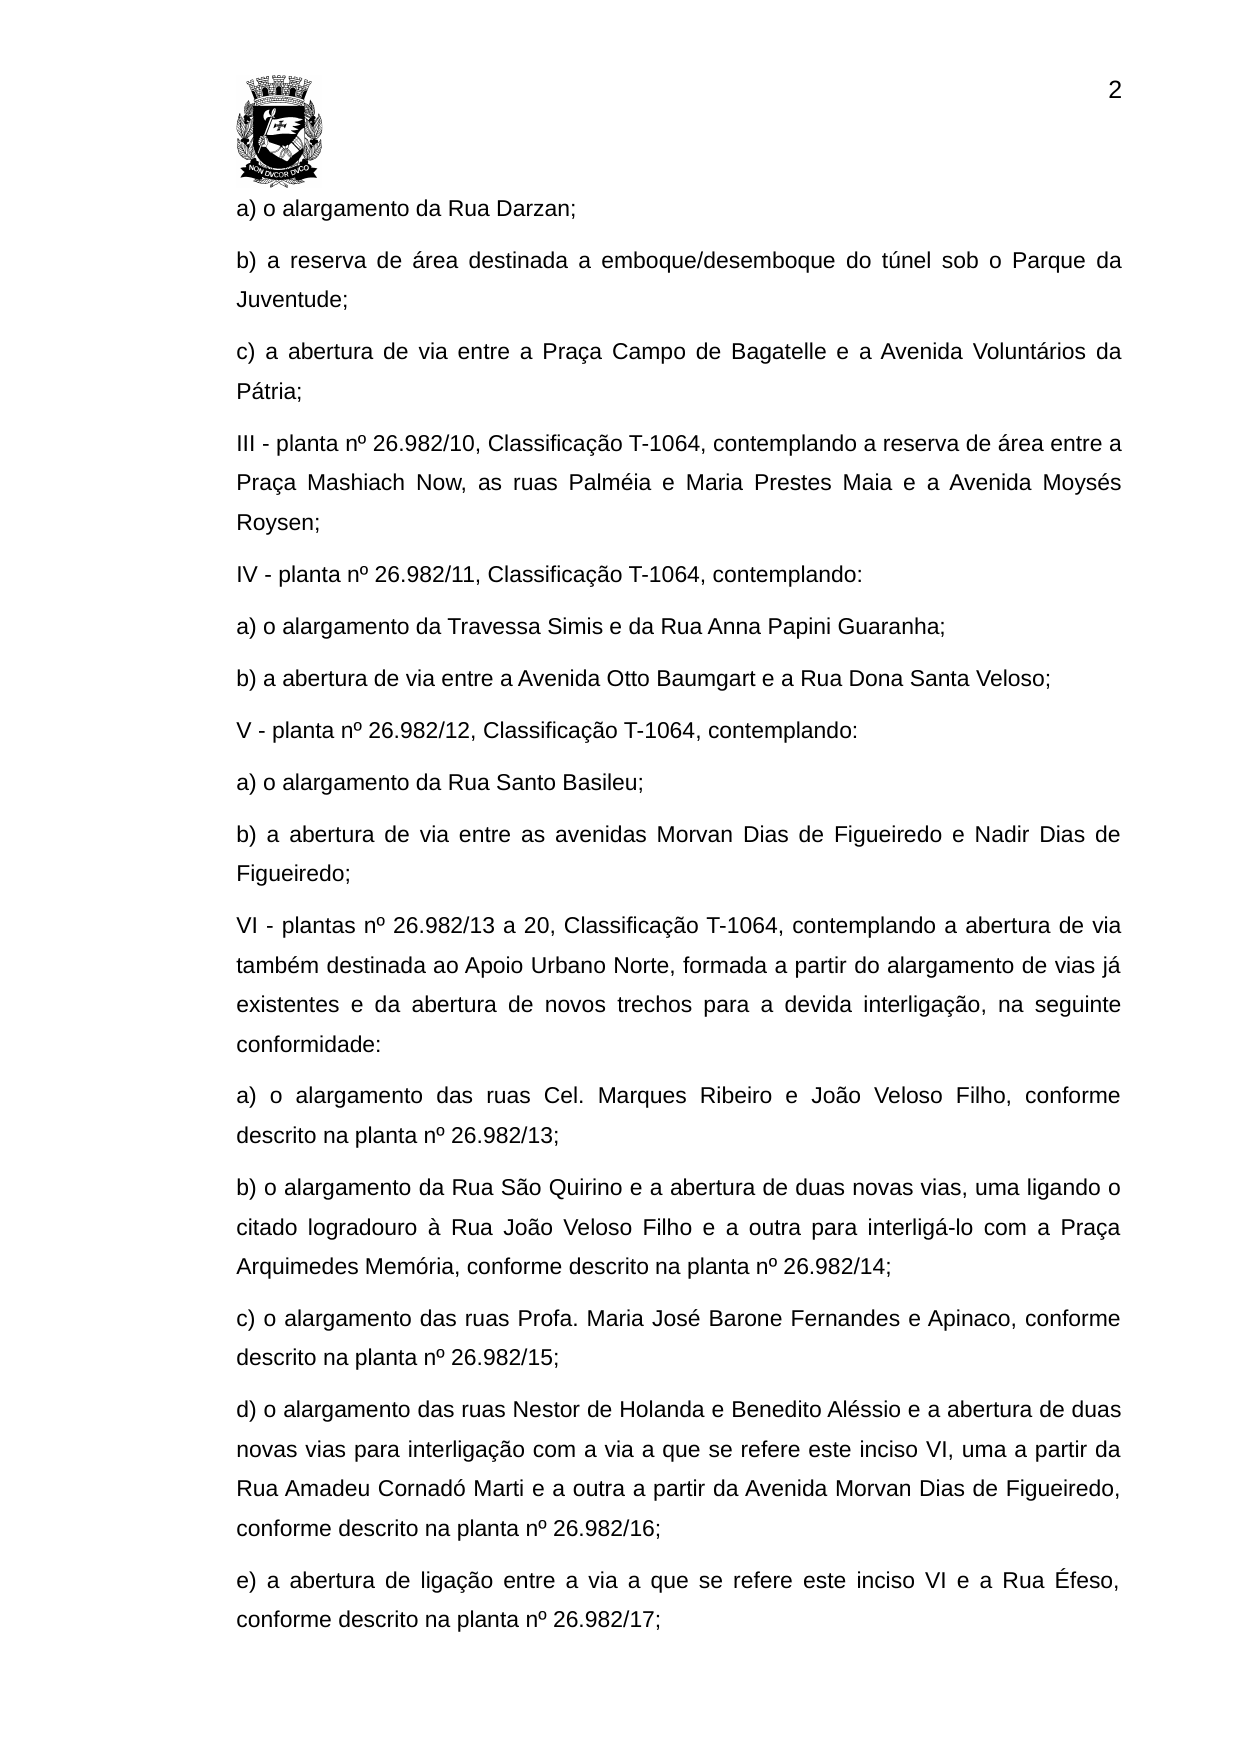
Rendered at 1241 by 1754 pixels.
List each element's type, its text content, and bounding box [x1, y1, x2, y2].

text a) o alargamento das ruas Cel. Marques Ribeiro e João Veloso Filho, conforme descrito na planta nº 26.982/13; [236, 1082, 1122, 1148]
text VI - plantas nº 26.982/13 a 20, Classificação T-1064, contemplando a abertura de via também destinada ao Apoio Urbano Norte, formada a partir do alargamento de vias já existentes e da abertura de novos trechos para a devida interligação, na seguinte conformidade: [236, 912, 1122, 1057]
text c) o alargamento das ruas Profa. Maria José Barone Fernandes e Apinaco, conforme descrito na planta nº 26.982/15; [236, 1305, 1122, 1371]
text b) a abertura de via entre a Avenida Otto Baumgart e a Rua Dona Santa Veloso; [236, 665, 1122, 691]
text a) o alargamento da Rua Santo Basileu; [236, 769, 1122, 795]
text d) o alargamento das ruas Nestor de Holanda e Benedito Aléssio e a abertura de duas novas vias para interligação com a via a que se refere este inciso VI, uma a partir da Rua Amadeu Cornadó Marti e a outra a partir da Avenida Morvan Dias de Figueiredo, conforme descrito na planta nº 26.982/16; [236, 1396, 1122, 1541]
text c) a abertura de via entre a Praça Campo de Bagatelle e a Avenida Voluntários da Pátria; [236, 338, 1122, 404]
text a) o alargamento da Travessa Simis e da Rua Anna Papini Guaranha; [236, 613, 1122, 639]
text b) a abertura de via entre as avenidas Morvan Dias de Figueiredo e Nadir Dias de Figueiredo; [236, 821, 1122, 886]
text IV - planta nº 26.982/11, Classificação T-1064, contemplando: [236, 561, 1122, 587]
text a) o alargamento da Rua Darzan; [236, 195, 1122, 221]
text b) o alargamento da Rua São Quirino e a abertura de duas novas vias, uma ligando o citado logradouro à Rua João Veloso Filho e a outra para interligá-lo com a Praça Arquimedes Memória, conforme descrito na planta nº 26.982/14; [236, 1174, 1122, 1279]
text b) a reserva de área destinada a emboque/desemboque do túnel sob o Parque da Juventude; [236, 247, 1122, 313]
text e) a abertura de ligação entre a via a que se refere este inciso VI e a Rua Éfeso, conforme descrito na planta nº 26.982/17; [236, 1567, 1122, 1633]
text III - planta nº 26.982/10, Classificação T-1064, contemplando a reserva de área entre a Praça Mashiach Now, as ruas Palméia e Maria Prestes Maia e a Avenida Moysés Roysen; [236, 430, 1122, 535]
text V - planta nº 26.982/12, Classificação T-1064, contemplando: [236, 717, 1122, 743]
